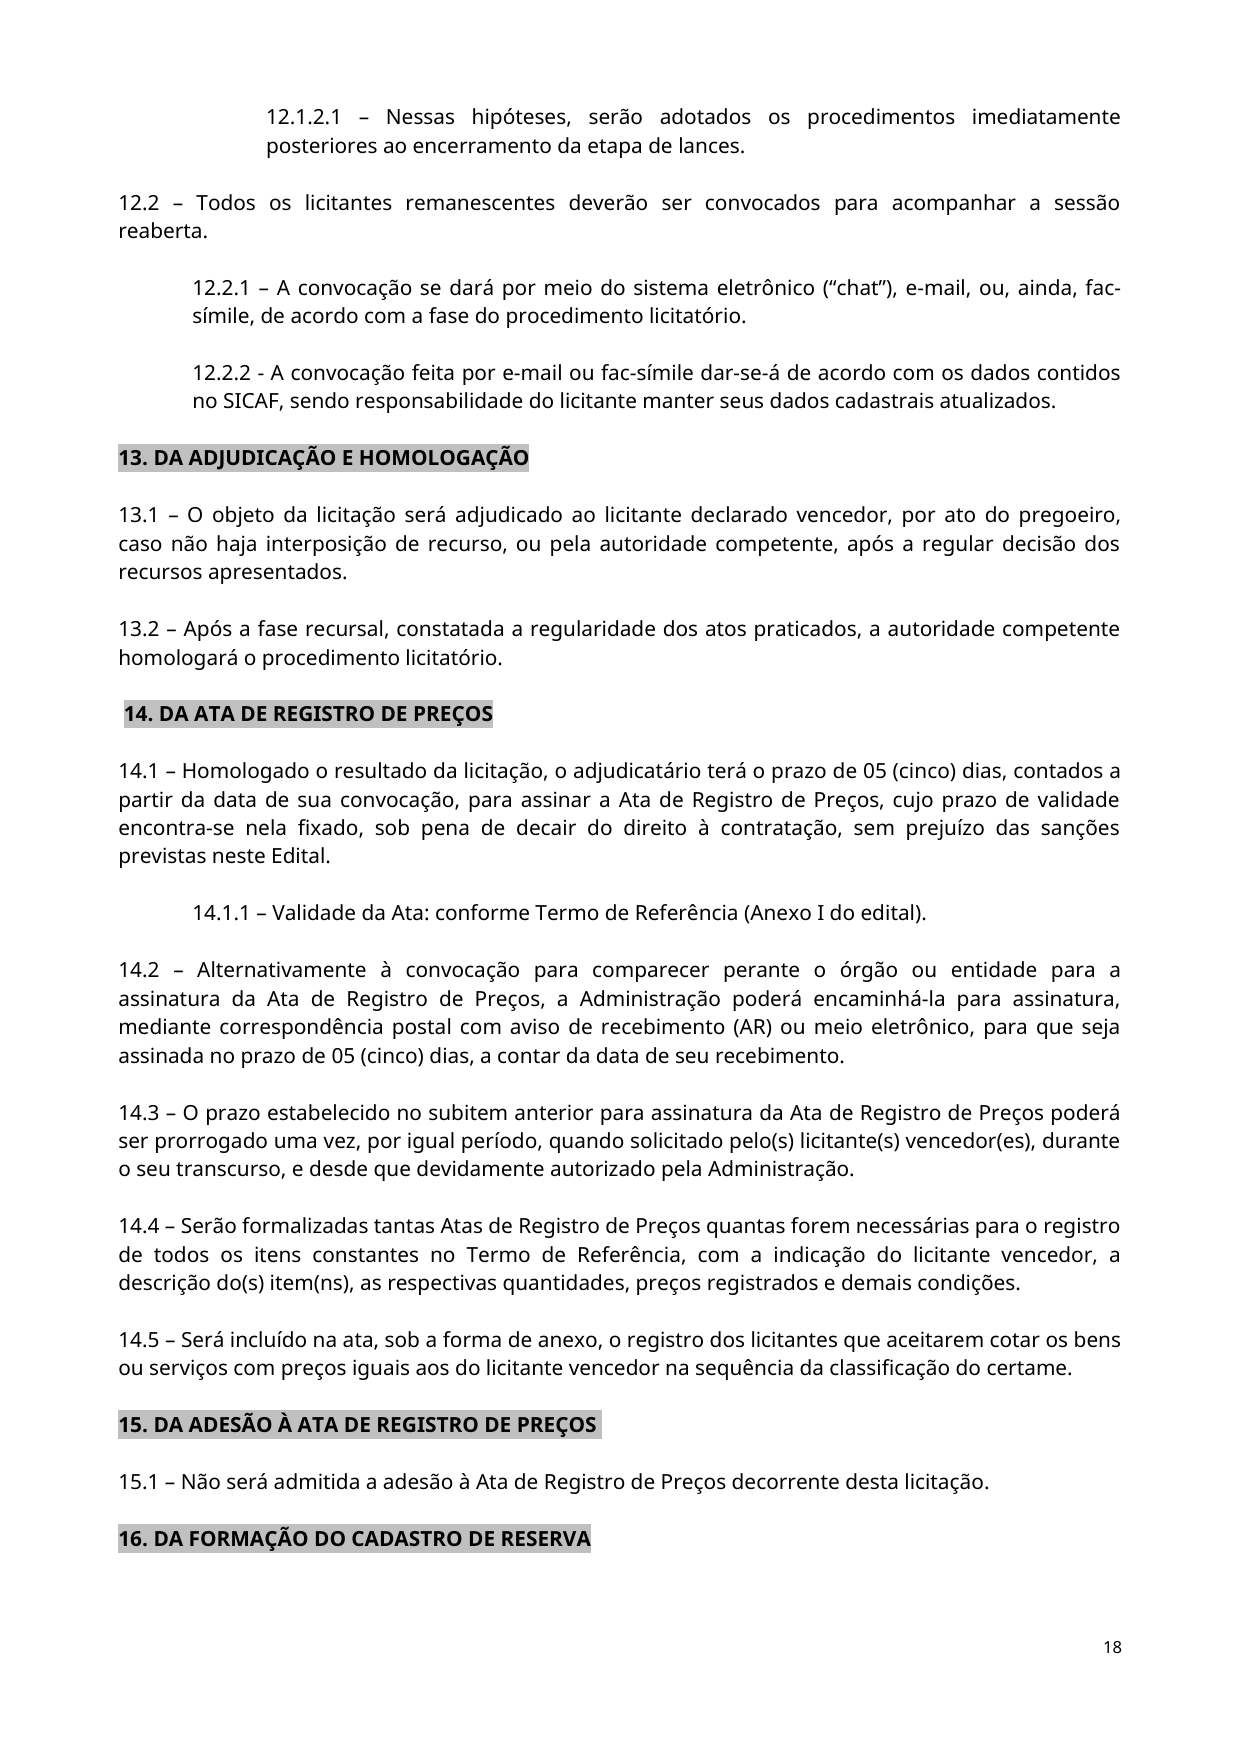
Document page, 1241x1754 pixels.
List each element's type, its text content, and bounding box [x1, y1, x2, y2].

text 16. DA FORMAÇÃO DO CADASTRO DE RESERVA [118, 1524, 1122, 1553]
text 14.3 – O prazo estabelecido no subitem anterior para assinatura da Ata de Registro de Preços poderá ser prorrogado uma vez, por igual período, quando solicitado pelo(s) licitante(s) vencedor(es), durante o seu transcurso, e desde que devidamente autorizado pela Administração. [118, 1098, 1122, 1183]
text 12.2.2 - A convocação feita por e-mail ou fac-símile dar-se-á de acordo com os dados contidos no SICAF, sendo responsabilidade do licitante manter seus dados cadastrais atualizados. [192, 358, 1122, 415]
text 14. DA ATA DE REGISTRO DE PREÇOS [118, 699, 1122, 728]
text 13.1 – O objeto da licitação será adjudicado ao licitante declarado vencedor, por ato do pregoeiro, caso não haja interposição de recurso, ou pela autoridade competente, após a regular decisão dos recursos apresentados. [118, 500, 1122, 586]
text 13.2 – Após a fase recursal, constatada a regularidade dos atos praticados, a autoridade competente homologará o procedimento licitatório. [118, 614, 1122, 671]
text 14.1.1 – Validade da Ata: conforme Termo de Referência (Anexo I do edital). [192, 898, 1122, 927]
text 15.1 – Não será admitida a adesão à Ata de Registro de Preços decorrente desta licitação. [118, 1467, 1122, 1496]
text 12.1.2.1 – Nessas hipóteses, serão adotados os procedimentos imediatamente posteriores ao encerramento da etapa de lances. [266, 102, 1122, 159]
text 15. DA ADESÃO À ATA DE REGISTRO DE PREÇOS [118, 1410, 1122, 1439]
text 14.4 – Serão formalizadas tantas Atas de Registro de Preços quantas forem necessárias para o registro de todos os itens constantes no Termo de Referência, com a indicação do licitante vencedor, a descrição do(s) item(ns), as respectivas quantidades, preços registrados e demais condições. [118, 1211, 1122, 1297]
text 12.2 – Todos os licitantes remanescentes deverão ser convocados para acompanhar a sessão reaberta. [118, 188, 1122, 244]
text 14.5 – Será incluído na ata, sob a forma de anexo, o registro dos licitantes que aceitarem cotar os bens ou serviços com preços iguais aos do licitante vencedor na sequência da classificação do certame. [118, 1325, 1122, 1382]
text 14.2 – Alternativamente à convocação para comparecer perante o órgão ou entidade para a assinatura da Ata de Registro de Preços, a Administração poderá encaminhá-la para assinatura, mediante correspondência postal com aviso de recebimento (AR) ou meio eletrônico, para que seja assinada no prazo de 05 (cinco) dias, a contar da data de seu recebimento. [118, 955, 1122, 1069]
text 13. DA ADJUDICAÇÃO E HOMOLOGAÇÃO [118, 443, 1122, 472]
text 14.1 – Homologado o resultado da licitação, o adjudicatário terá o prazo de 05 (cinco) dias, contados a partir da data de sua convocação, para assinar a Ata de Registro de Preços, cujo prazo de validade encontra-se nela fixado, sob pena de decair do direito à contratação, sem prejuízo das sanções previstas neste Edital. [118, 756, 1122, 870]
text 12.2.1 – A convocação se dará por meio do sistema eletrônico (“chat”), e-mail, ou, ainda, fac-símile, de acordo com a fase do procedimento licitatório. [192, 273, 1122, 330]
